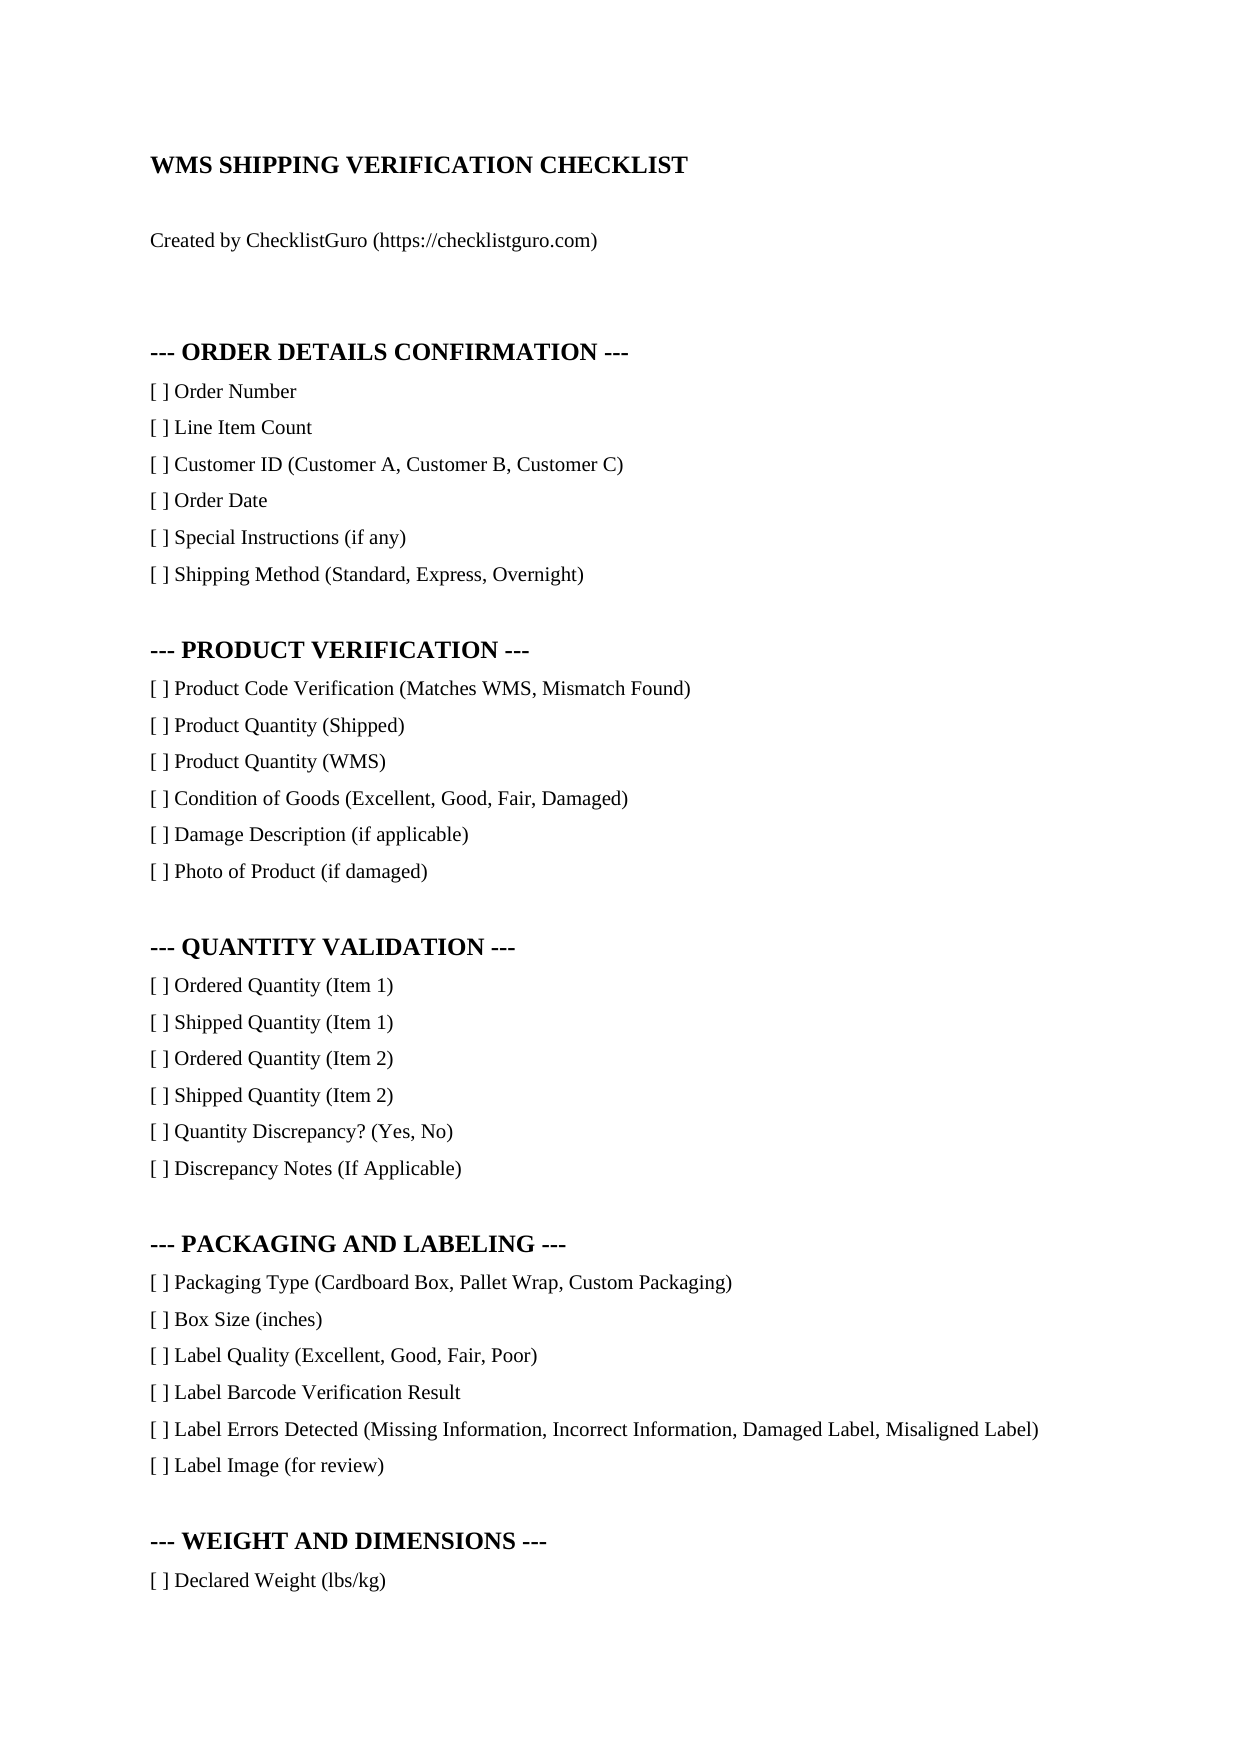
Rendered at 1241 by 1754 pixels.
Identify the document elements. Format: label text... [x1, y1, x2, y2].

text [ ] Declared Weight (lbs/kg) [150, 1567, 1090, 1592]
text --- PACKAGING AND LABELING --- [150, 1229, 1090, 1258]
text [ ] Shipped Quantity (Item 2) [150, 1083, 1090, 1107]
text [ ] Photo of Product (if damaged) [150, 859, 1090, 883]
text [ ] Line Item Count [150, 415, 1090, 439]
text [ ] Packaging Type (Cardboard Box, Pallet Wrap, Custom Packaging) [150, 1270, 1090, 1294]
text [ ] Shipped Quantity (Item 1) [150, 1010, 1090, 1034]
text Created by ChecklistGuro (https://checklistguro.com) [150, 228, 1090, 252]
text --- QUANTITY VALIDATION --- [150, 932, 1090, 961]
text [ ] Label Image (for review) [150, 1453, 1090, 1477]
text [ ] Order Date [150, 488, 1090, 512]
text [ ] Box Size (inches) [150, 1307, 1090, 1331]
text [ ] Product Quantity (Shipped) [150, 712, 1090, 737]
text [ ] Order Number [150, 379, 1090, 403]
text [ ] Label Errors Detected (Missing Information, Incorrect Information, Damaged Label, Misaligned Label) [150, 1417, 1090, 1441]
text [ ] Ordered Quantity (Item 1) [150, 973, 1090, 997]
text [ ] Condition of Goods (Excellent, Good, Fair, Damaged) [150, 786, 1090, 810]
text [ ] Product Quantity (WMS) [150, 749, 1090, 773]
text [ ] Damage Description (if applicable) [150, 822, 1090, 846]
text --- WEIGHT AND DIMENSIONS --- [150, 1526, 1090, 1555]
text --- ORDER DETAILS CONFIRMATION --- [150, 337, 1090, 366]
text [ ] Product Code Verification (Matches WMS, Mismatch Found) [150, 676, 1090, 700]
text WMS SHIPPING VERIFICATION CHECKLIST [150, 150, 1090, 179]
text [ ] Shipping Method (Standard, Express, Overnight) [150, 562, 1090, 586]
text [ ] Special Instructions (if any) [150, 525, 1090, 549]
text [ ] Quantity Discrepancy? (Yes, No) [150, 1119, 1090, 1143]
text [ ] Label Quality (Excellent, Good, Fair, Poor) [150, 1343, 1090, 1367]
text [ ] Discrepancy Notes (If Applicable) [150, 1156, 1090, 1180]
text [ ] Customer ID (Customer A, Customer B, Customer C) [150, 452, 1090, 476]
text [ ] Label Barcode Verification Result [150, 1380, 1090, 1404]
text --- PRODUCT VERIFICATION --- [150, 635, 1090, 663]
text [ ] Ordered Quantity (Item 2) [150, 1046, 1090, 1070]
